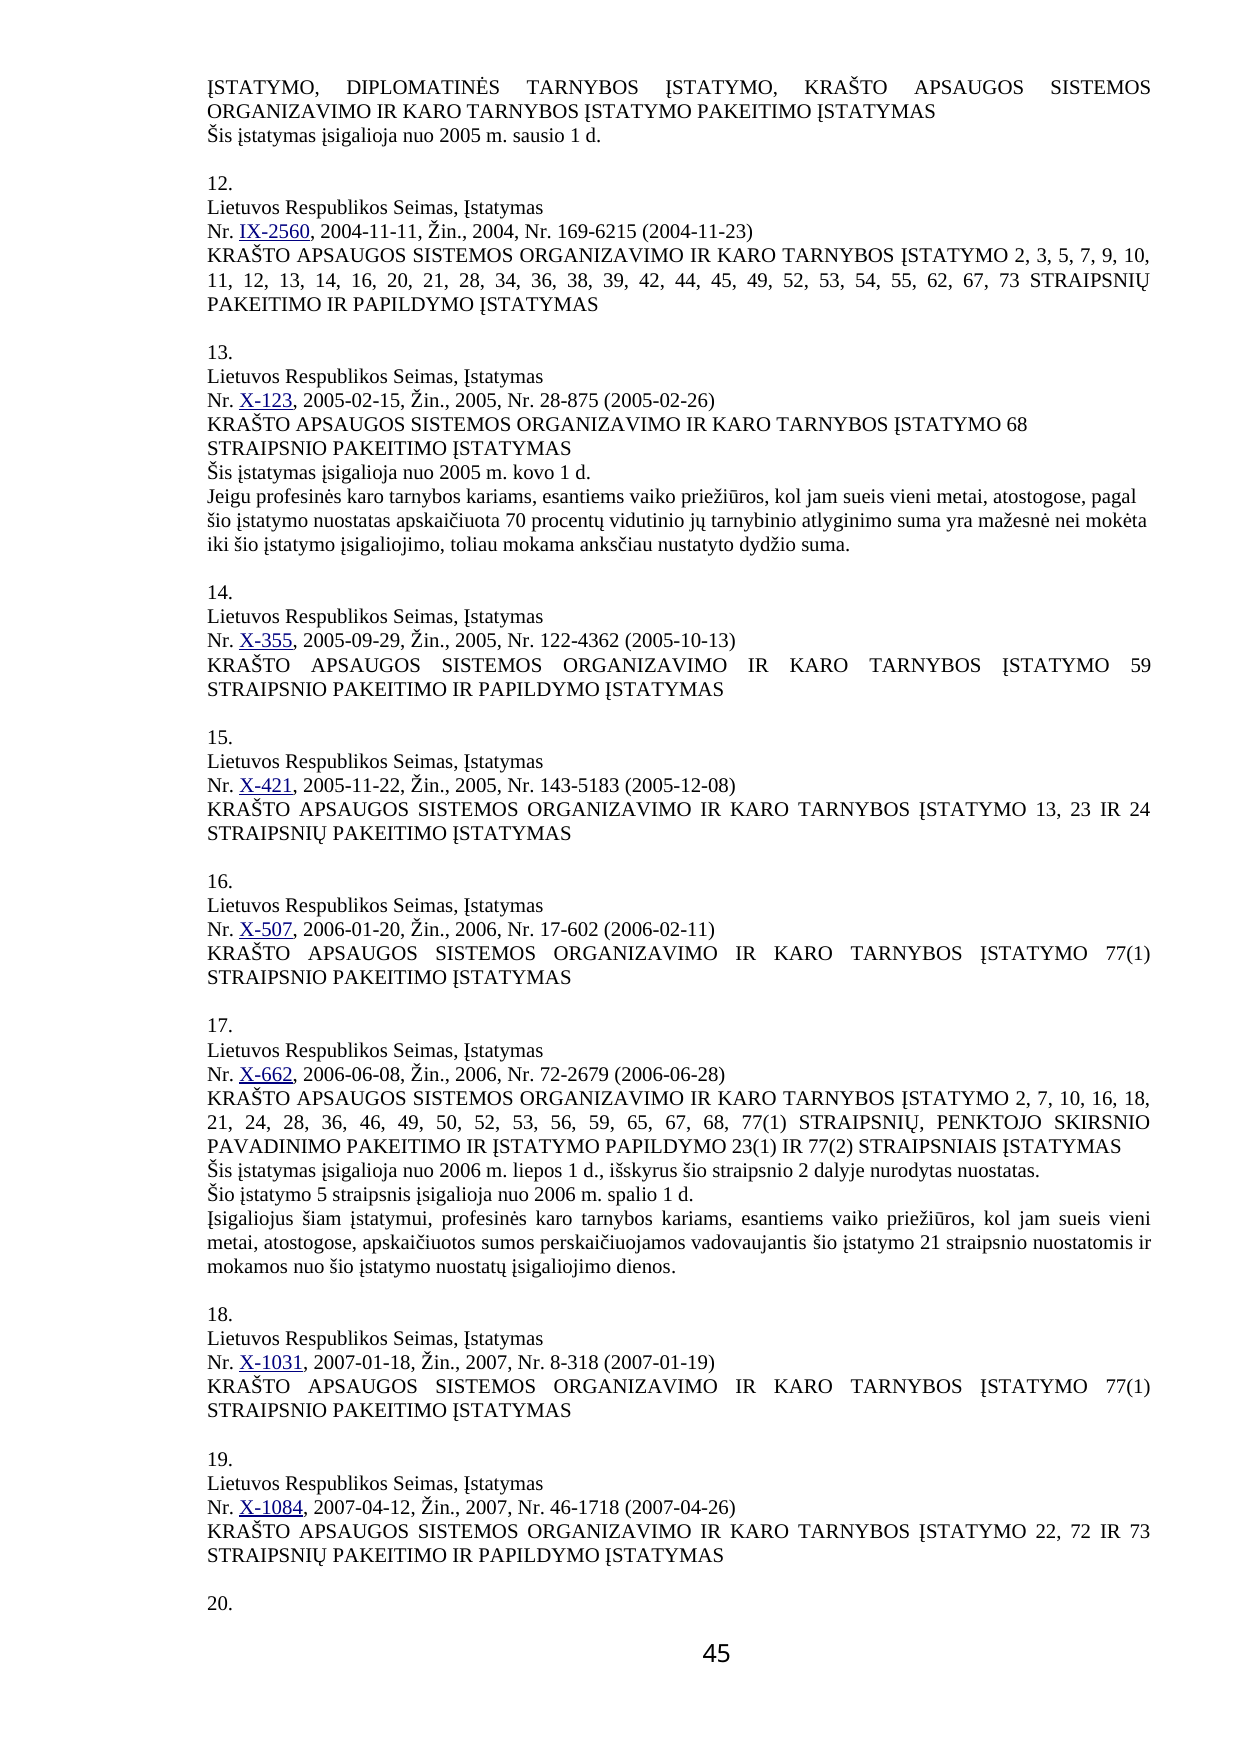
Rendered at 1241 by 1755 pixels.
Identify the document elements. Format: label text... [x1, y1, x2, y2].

text 12. [207, 171, 1152, 195]
text KRAŠTO APSAUGOS SISTEMOS ORGANIZAVIMO IR KARO TARNYBOS ĮSTATYMO 77(1) STRAIPSNIO PAKEITIMO ĮSTATYMAS [207, 941, 1152, 989]
text Nr. X-1084, 2007-04-12, Žin., 2007, Nr. 46-1718 (2007-04-26) [207, 1495, 1152, 1519]
text 19. [207, 1447, 1152, 1471]
text Nr. X-1031, 2007-01-18, Žin., 2007, Nr. 8-318 (2007-01-19) [207, 1350, 1152, 1374]
text Nr. X-123, 2005-02-15, Žin., 2005, Nr. 28-875 (2005-02-26) [207, 388, 1152, 412]
text Nr. X-355, 2005-09-29, Žin., 2005, Nr. 122-4362 (2005-10-13) [207, 628, 1152, 652]
text 15. [207, 725, 1152, 749]
text 20. [207, 1591, 1152, 1615]
text Jeigu profesinės karo tarnybos kariams, esantiems vaiko priežiūros, kol jam sueis vieni metai, atostogose, pagal šio įstatymo nuostatas apskaičiuota 70 procentų vidutinio jų tarnybinio atlyginimo suma yra mažesnė nei mokėta iki šio įstatymo įsigaliojimo, toliau mokama anksčiau nustatyto dydžio suma. [207, 484, 1152, 556]
text KRAŠTO APSAUGOS SISTEMOS ORGANIZAVIMO IR KARO TARNYBOS ĮSTATYMO 22, 72 IR 73 STRAIPSNIŲ PAKEITIMO IR PAPILDYMO ĮSTATYMAS [207, 1519, 1152, 1567]
text Šis įstatymas įsigalioja nuo 2005 m. sausio 1 d. [207, 123, 1152, 147]
text 18. [207, 1302, 1152, 1326]
text KRAŠTO APSAUGOS SISTEMOS ORGANIZAVIMO IR KARO TARNYBOS ĮSTATYMO 68 STRAIPSNIO PAKEITIMO ĮSTATYMAS [207, 412, 1152, 460]
text ĮSTATYMO, DIPLOMATINĖS TARNYBOS ĮSTATYMO, KRAŠTO APSAUGOS SISTEMOS ORGANIZAVIMO IR KARO TARNYBOS ĮSTATYMO PAKEITIMO ĮSTATYMAS [207, 75, 1152, 123]
text KRAŠTO APSAUGOS SISTEMOS ORGANIZAVIMO IR KARO TARNYBOS ĮSTATYMO 13, 23 IR 24 STRAIPSNIŲ PAKEITIMO ĮSTATYMAS [207, 797, 1152, 845]
text Lietuvos Respublikos Seimas, Įstatymas [207, 195, 1152, 219]
text Įsigaliojus šiam įstatymui, profesinės karo tarnybos kariams, esantiems vaiko priežiūros, kol jam sueis vieni metai, atostogose, apskaičiuotos sumos perskaičiuojamos vadovaujantis šio įstatymo 21 straipsnio nuostatomis ir mokamos nuo šio įstatymo nuostatų įsigaliojimo dienos. [207, 1206, 1152, 1278]
text Nr. X-421, 2005-11-22, Žin., 2005, Nr. 143-5183 (2005-12-08) [207, 773, 1152, 797]
text Lietuvos Respublikos Seimas, Įstatymas [207, 893, 1152, 917]
text Nr. X-507, 2006-01-20, Žin., 2006, Nr. 17-602 (2006-02-11) [207, 917, 1152, 941]
text 17. Lietuvos Respublikos Seimas, Įstatymas [207, 1013, 1152, 1062]
text Lietuvos Respublikos Seimas, Įstatymas [207, 749, 1152, 773]
text 16. [207, 869, 1152, 893]
text Lietuvos Respublikos Seimas, Įstatymas [207, 604, 1152, 628]
text Lietuvos Respublikos Seimas, Įstatymas [207, 1326, 1152, 1350]
text Šis įstatymas įsigalioja nuo 2006 m. liepos 1 d., išskyrus šio straipsnio 2 dalyje nurodytas nuostatas. [207, 1158, 1152, 1182]
text Lietuvos Respublikos Seimas, Įstatymas [207, 364, 1152, 388]
text 14. [207, 580, 1152, 604]
text Nr. X-662, 2006-06-08, Žin., 2006, Nr. 72-2679 (2006-06-28) [207, 1062, 1152, 1086]
text KRAŠTO APSAUGOS SISTEMOS ORGANIZAVIMO IR KARO TARNYBOS ĮSTATYMO 77(1) STRAIPSNIO PAKEITIMO ĮSTATYMAS [207, 1374, 1152, 1422]
text Šio įstatymo 5 straipsnis įsigalioja nuo 2006 m. spalio 1 d. [207, 1182, 1152, 1206]
text KRAŠTO APSAUGOS SISTEMOS ORGANIZAVIMO IR KARO TARNYBOS ĮSTATYMO 2, 3, 5, 7, 9, 10, 11, 12, 13, 14, 16, 20, 21, 28, 34, 36, 38, 39, 42, 44, 45, 49, 52, 53, 54, 55, 62, 67, 73 STRAIPSNIŲ PAKEITIMO IR PAPILDYMO ĮSTATYMAS [207, 243, 1152, 316]
text Lietuvos Respublikos Seimas, Įstatymas [207, 1471, 1152, 1495]
text 13. [207, 340, 1152, 364]
text Šis įstatymas įsigalioja nuo 2005 m. kovo 1 d. [207, 460, 1152, 484]
text Nr. IX-2560, 2004-11-11, Žin., 2004, Nr. 169-6215 (2004-11-23) [207, 219, 1152, 243]
text KRAŠTO APSAUGOS SISTEMOS ORGANIZAVIMO IR KARO TARNYBOS ĮSTATYMO 59 STRAIPSNIO PAKEITIMO IR PAPILDYMO ĮSTATYMAS [207, 652, 1152, 701]
text KRAŠTO APSAUGOS SISTEMOS ORGANIZAVIMO IR KARO TARNYBOS ĮSTATYMO 2, 7, 10, 16, 18, 21, 24, 28, 36, 46, 49, 50, 52, 53, 56, 59, 65, 67, 68, 77(1) STRAIPSNIŲ, PENKTOJO SKIRSNIO PAVADINIMO PAKEITIMO IR ĮSTATYMO PAPILDYMO 23(1) IR 77(2) STRAIPSNIAIS ĮSTATYMAS [207, 1086, 1152, 1158]
